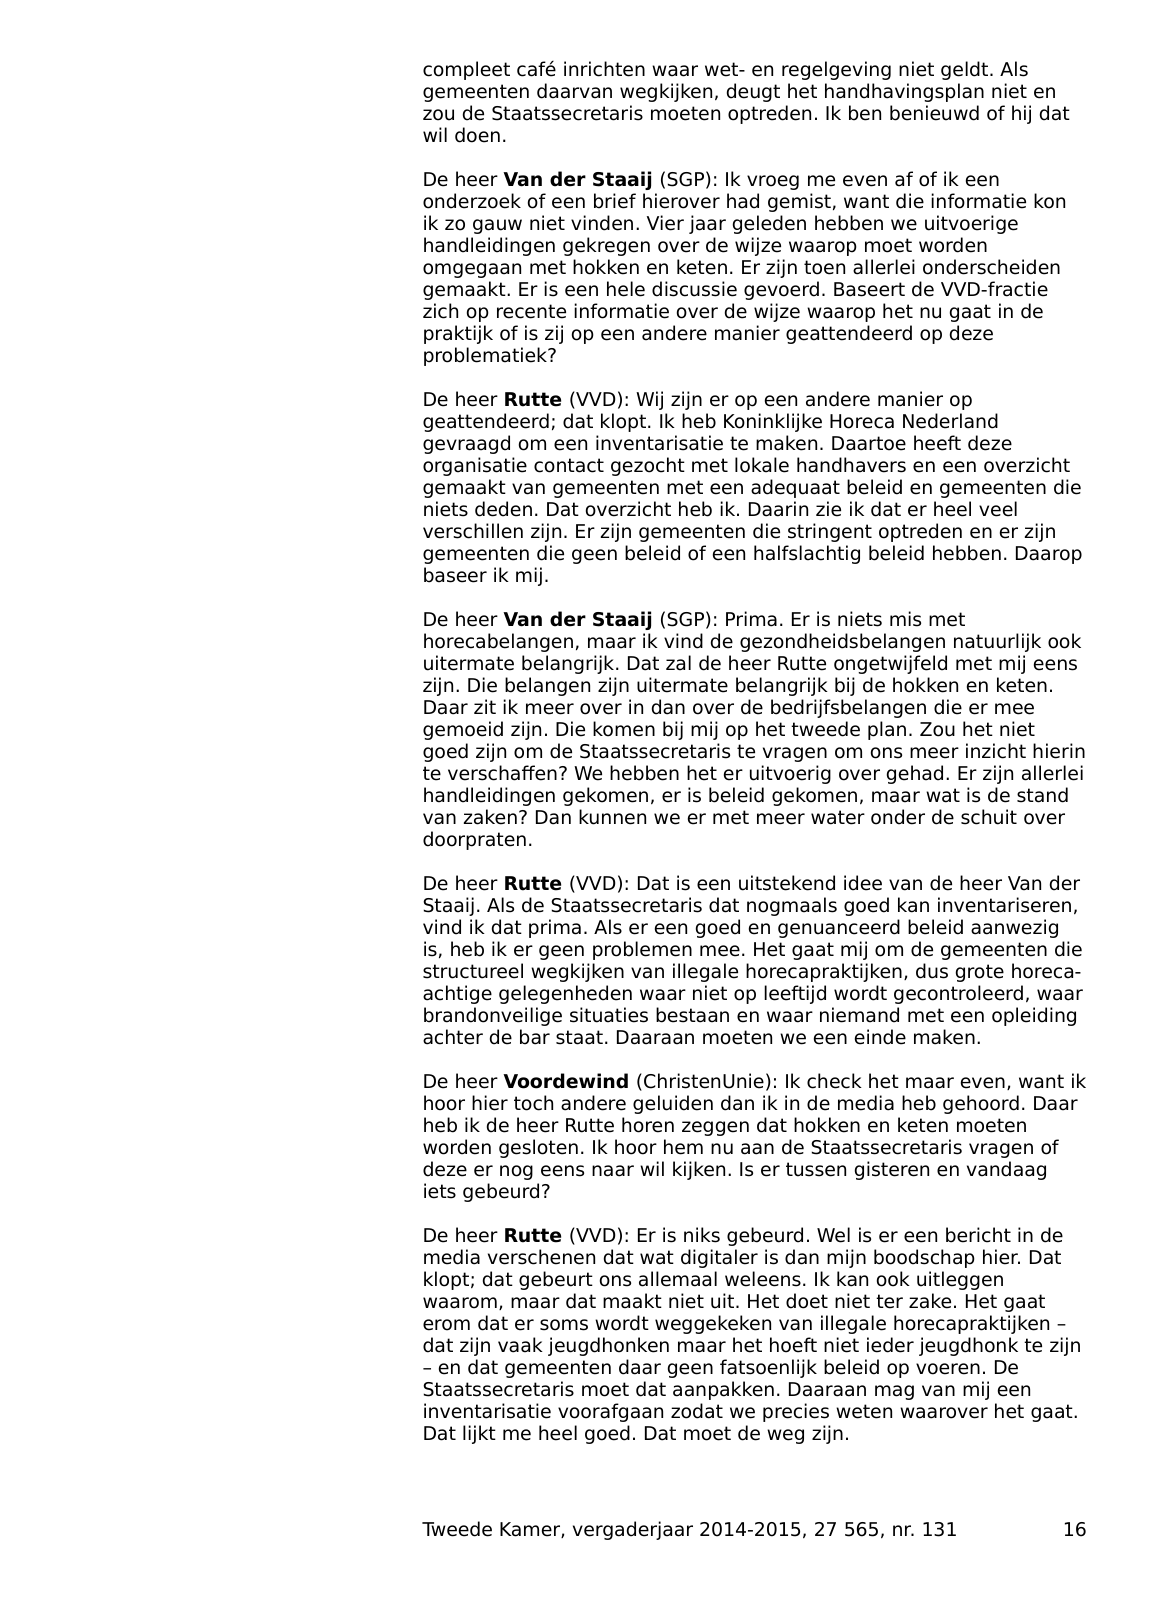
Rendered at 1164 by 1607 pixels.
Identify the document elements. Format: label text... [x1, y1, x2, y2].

text De heer Van der Staaij (SGP): Ik vroeg me even af of ik een onderzoek of een brief hierover had gemist, want die informatie kon ik zo gauw niet vinden. Vier jaar geleden hebben we uitvoerige handleidingen gekregen over de wijze waarop moet worden omgegaan met hokken en keten. Er zijn toen allerlei onderscheiden gemaakt. Er is een hele discussie gevoerd. Baseert de VVD-fractie zich op recente informatie over de wijze waarop het nu gaat in de praktijk of is zij op een andere manier geattendeerd op deze problematiek? [422, 169, 1087, 367]
text De heer Rutte (VVD): Er is niks gebeurd. Wel is er een bericht in de media verschenen dat wat digitaler is dan mijn boodschap hier. Dat klopt; dat gebeurt ons allemaal weleens. Ik kan ook uitleggen waarom, maar dat maakt niet uit. Het doet niet ter zake. Het gaat erom dat er soms wordt weggekeken van illegale horecapraktijken – dat zijn vaak jeugdhonken maar het hoeft niet ieder jeugdhonk te zijn – en dat gemeenten daar geen fatsoenlijk beleid op voeren. De Staatssecretaris moet dat aanpakken. Daaraan mag van mij een inventarisatie voorafgaan zodat we precies weten waarover het gaat. Dat lijkt me heel goed. Dat moet de weg zijn. [422, 1225, 1087, 1445]
text De heer Voordewind (ChristenUnie): Ik check het maar even, want ik hoor hier toch andere geluiden dan ik in de media heb gehoord. Daar heb ik de heer Rutte horen zeggen dat hokken en keten moeten worden gesloten. Ik hoor hem nu aan de Staatssecretaris vragen of deze er nog eens naar wil kijken. Is er tussen gisteren en vandaag iets gebeurd? [422, 1071, 1087, 1203]
text De heer Van der Staaij (SGP): Prima. Er is niets mis met horecabelangen, maar ik vind de gezondheidsbelangen natuurlijk ook uitermate belangrijk. Dat zal de heer Rutte ongetwijfeld met mij eens zijn. Die belangen zijn uitermate belangrijk bij de hokken en keten. Daar zit ik meer over in dan over de bedrijfsbelangen die er mee gemoeid zijn. Die komen bij mij op het tweede plan. Zou het niet goed zijn om de Staatssecretaris te vragen om ons meer inzicht hierin te verschaffen? We hebben het er uitvoerig over gehad. Er zijn allerlei handleidingen gekomen, er is beleid gekomen, maar wat is de stand van zaken? Dan kunnen we er met meer water onder de schuit over doorpraten. [422, 609, 1087, 851]
text compleet café inrichten waar wet- en regelgeving niet geldt. Als gemeenten daarvan wegkijken, deugt het handhavingsplan niet en zou de Staatssecretaris moeten optreden. Ik ben benieuwd of hij dat wil doen. [422, 59, 1087, 147]
text De heer Rutte (VVD): Dat is een uitstekend idee van de heer Van der Staaij. Als de Staatssecretaris dat nogmaals goed kan inventariseren, vind ik dat prima. Als er een goed en genuanceerd beleid aanwezig is, heb ik er geen problemen mee. Het gaat mij om de gemeenten die structureel wegkijken van illegale horecapraktijken, dus grote horeca-achtige gelegenheden waar niet op leeftijd wordt gecontroleerd, waar brandonveilige situaties bestaan en waar niemand met een opleiding achter de bar staat. Daaraan moeten we een einde maken. [422, 873, 1087, 1049]
text De heer Rutte (VVD): Wij zijn er op een andere manier op geattendeerd; dat klopt. Ik heb Koninklijke Horeca Nederland gevraagd om een inventarisatie te maken. Daartoe heeft deze organisatie contact gezocht met lokale handhavers en een overzicht gemaakt van gemeenten met een adequaat beleid en gemeenten die niets deden. Dat overzicht heb ik. Daarin zie ik dat er heel veel verschillen zijn. Er zijn gemeenten die stringent optreden en er zijn gemeenten die geen beleid of een halfslachtig beleid hebben. Daarop baseer ik mij. [422, 389, 1087, 587]
